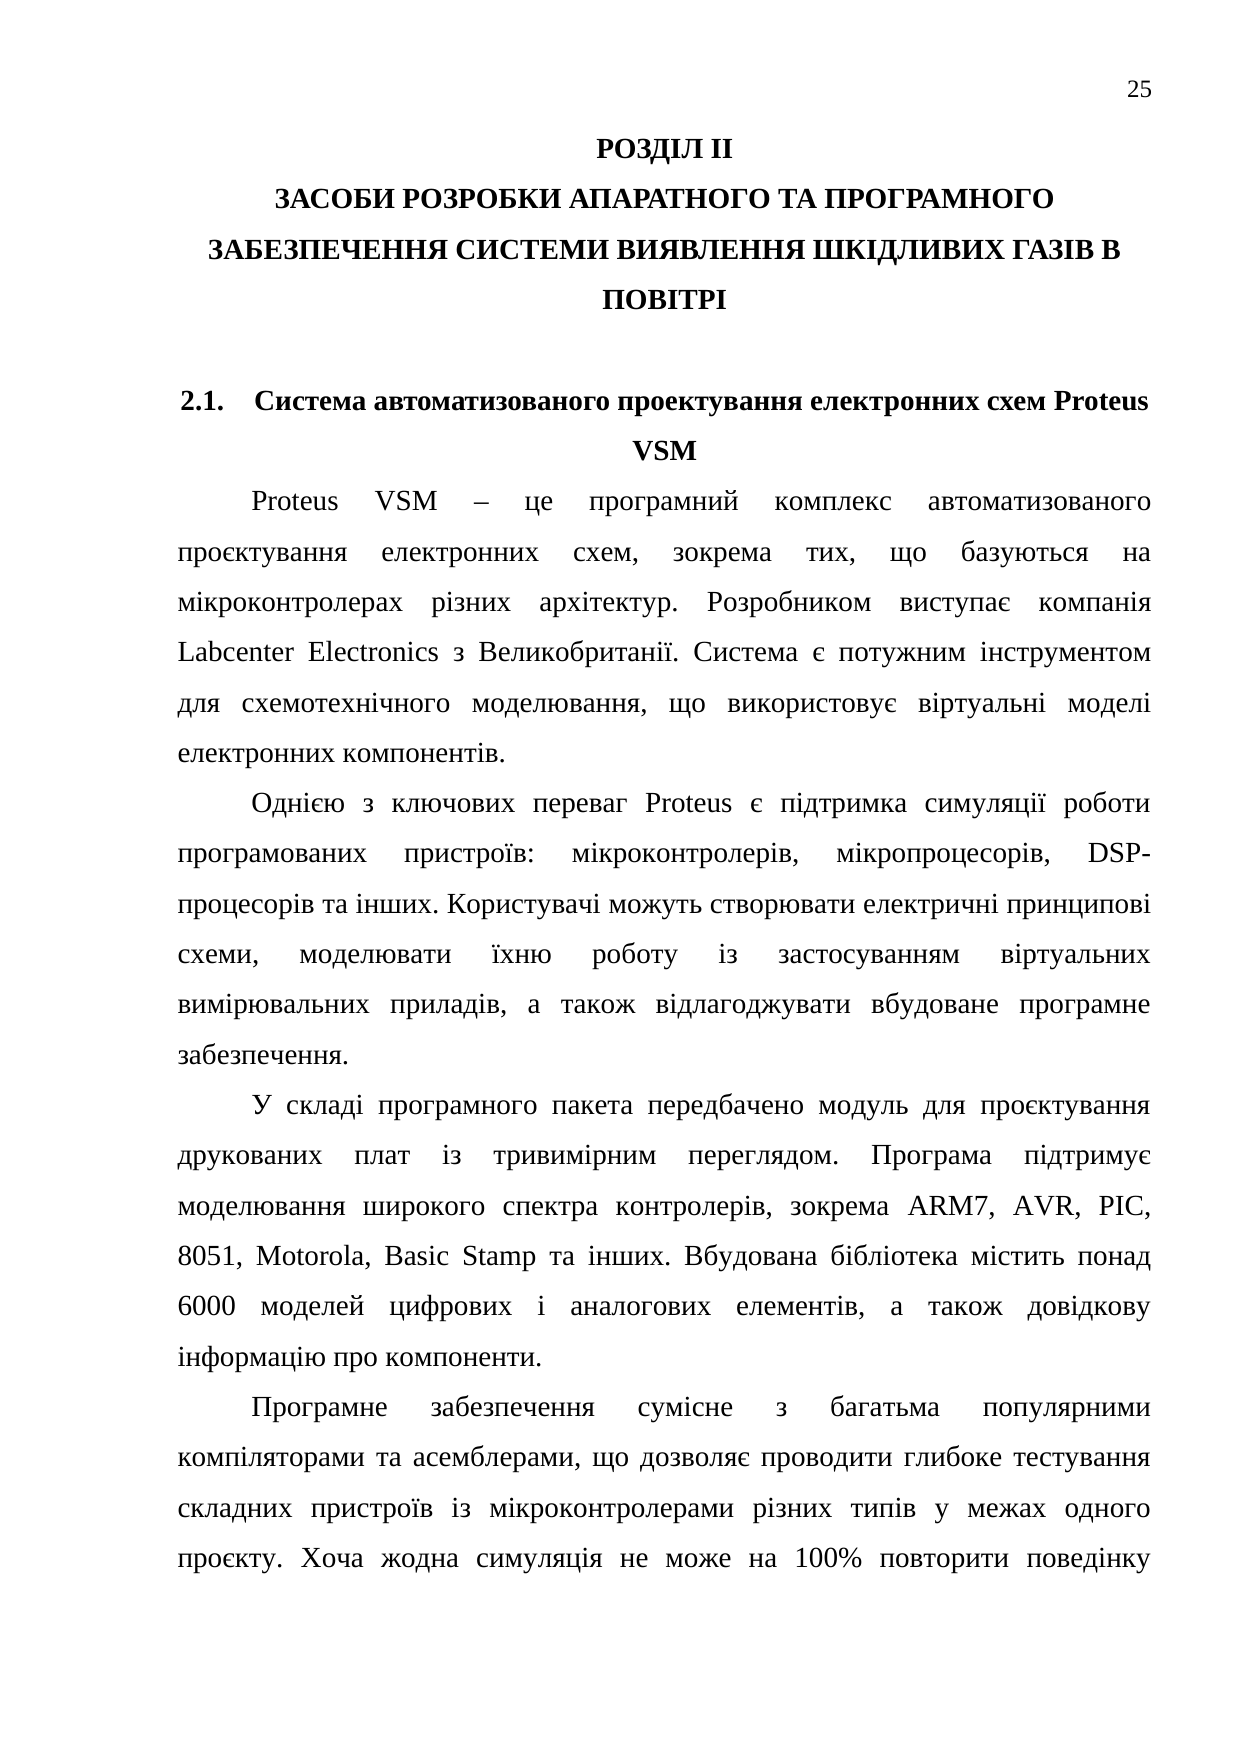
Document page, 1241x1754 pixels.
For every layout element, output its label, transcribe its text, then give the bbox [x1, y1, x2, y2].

subtitle 2.1. Система автоматизованого проектування електронних схем Proteus VSM [177, 383, 1152, 467]
text Однією з ключових переваг Proteus є підтримка симуляції роботи програмованих пристроїв: мікроконтролерів, мікропроцесорів, DSP-процесорів та інших. Користувачі можуть створювати електричні принципові схеми, моделювати їхню роботу із застосуванням віртуальних вимірювальних приладів, а також відлагоджувати вбудоване програмне забезпечення. [177, 785, 1152, 1070]
subtitle Розділ II засоби розробки апаратного та програмного забезпечення системи виявлення шкідливих газів в повітрі [177, 131, 1152, 316]
text Proteus VSM – це програмний комплекс автоматизованого проєктування електронних схем, зокрема тих, що базуються на мікроконтролерах різних архітектур. Розробником виступає компанія Labcenter Electronics з Великобританії. Система є потужним інструментом для схемотехнічного моделювання, що використовує віртуальні моделі електронних компонентів. [177, 483, 1152, 768]
text Програмне забезпечення сумісне з багатьма популярними компіляторами та асемблерами, що дозволяє проводити глибоке тестування складних пристроїв із мікроконтролерами різних типів у межах одного проєкту. Хоча жодна симуляція не може на 100% повторити поведінку [177, 1389, 1152, 1573]
text У складі програмного пакета передбачено модуль для проєктування друкованих плат із тривимірним переглядом. Програма підтримує моделювання широкого спектра контролерів, зокрема ARM7, AVR, PIC, 8051, Motorola, Basic Stamp та інших. Вбудована бібліотека містить понад 6000 моделей цифрових і аналогових елементів, а також довідкову інформацію про компоненти. [177, 1087, 1152, 1372]
